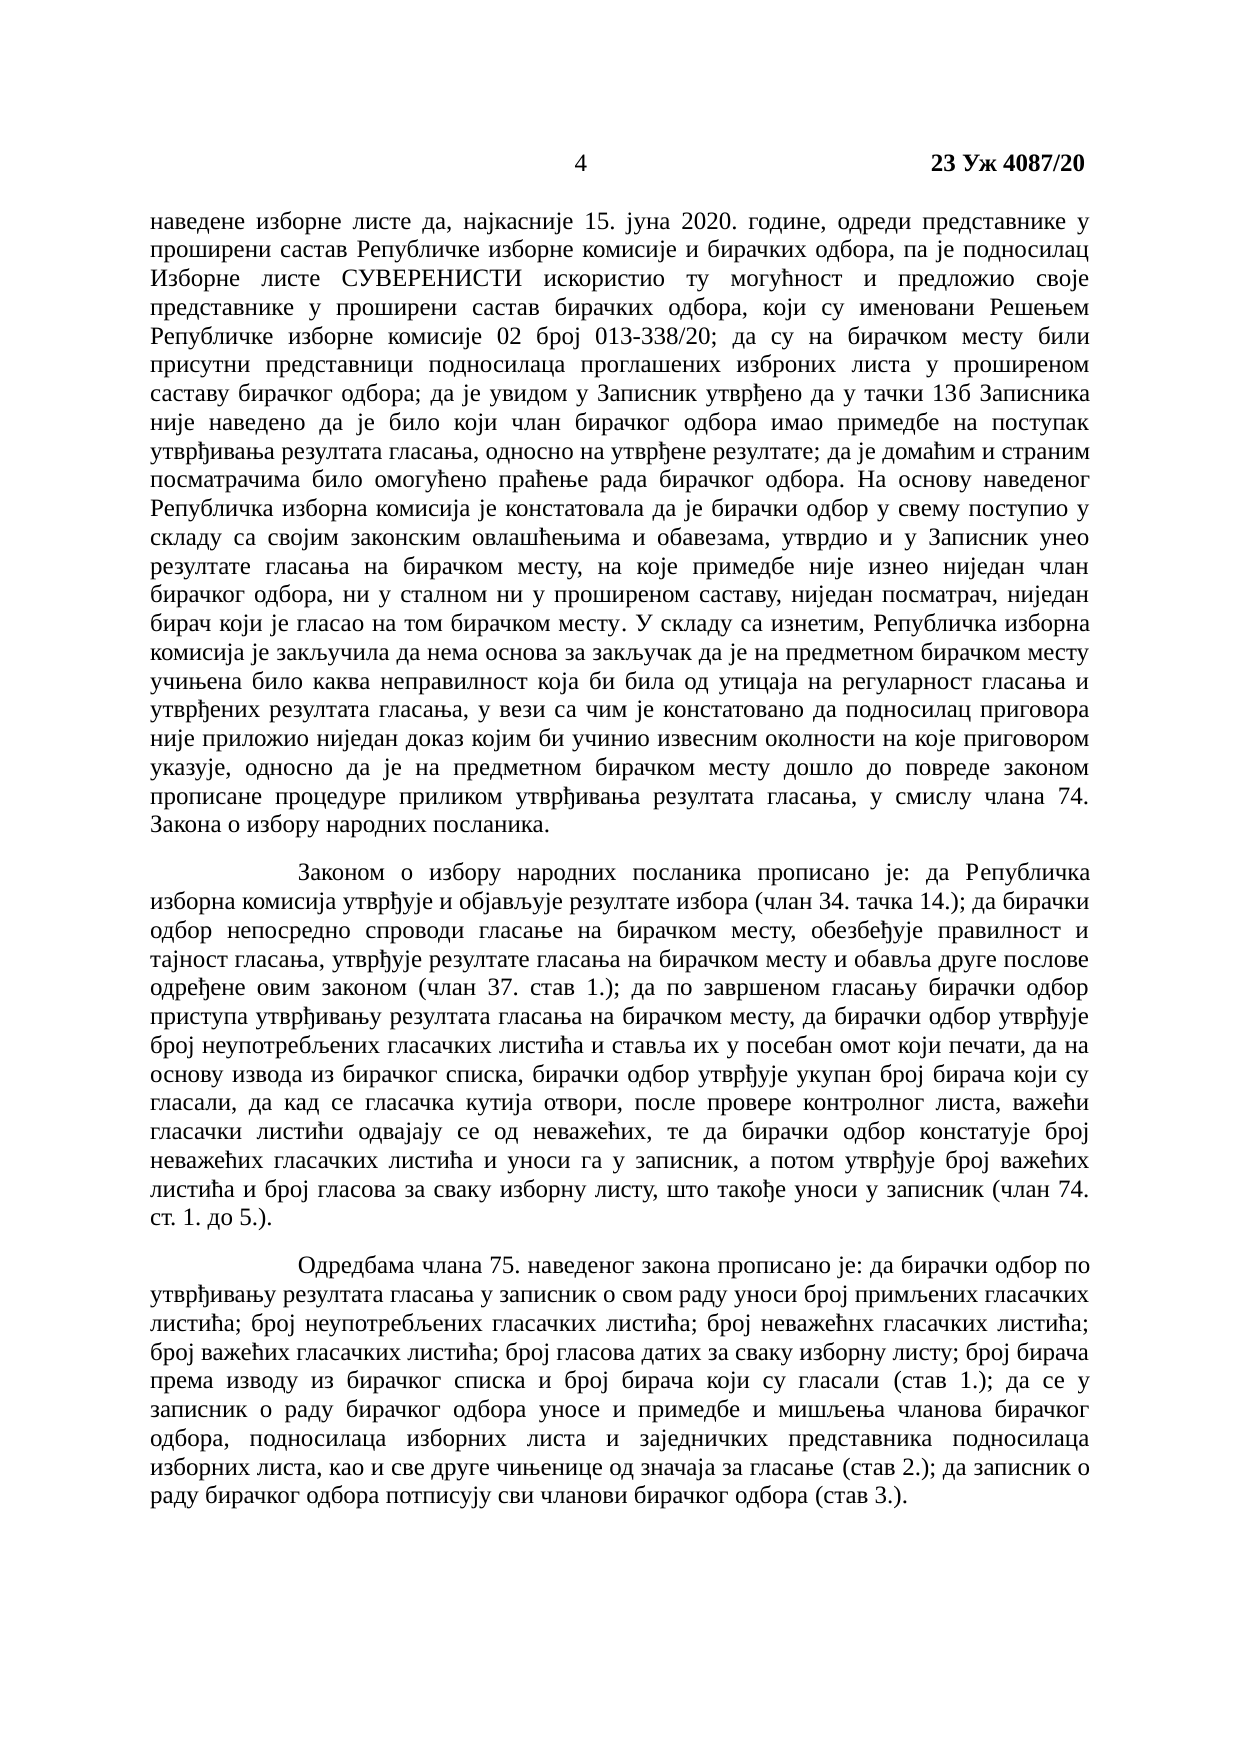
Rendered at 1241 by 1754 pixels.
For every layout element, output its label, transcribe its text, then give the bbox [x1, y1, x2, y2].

text наведене изборне листе да, најкасније 15. јуна 2020. године, одреди представнике у проширени састав Републичке изборне комисије и бирачких одбора, па је подносилац Изборне листе СУВЕРЕНИСТИ искористио ту могућност и предложио своје представнике у проширени састав бирачких одбора, који су именовани Решењем Републичке изборне комисије 02 број 013-338/20; да су на бирачком месту били присутни представници подносилаца проглашених изброних листа у проширеном саставу бирачког одбора; да је увидом у Записник утврђено да у тачки 13б Записника није наведено да је било који члан бирачког одбора имао примедбе на поступак утврђивања резултата гласања, односно на утврђене резултате; да је домаћим и страним посматрачима било омогућено праћење рада бирачког одбора. На основу наведеног Републичка изборна комисија је констатовала да је бирачки одбор у свему поступио у складу са својим законским овлашћењима и обавезама, утврдио и у Записник унео резултате гласања на бирачком месту, на које примедбе није изнео ниједан члан бирачког одбора, ни у сталном ни у проширеном саставу, ниједан посматрач, ниједан бирач који је гласао на том бирачком месту. У складу са изнетим, Републичка изборна комисија је закључила да нема основа за закључак да је на предметном бирачком месту учињена било каква неправилност која би била од утицаја на регуларност гласања и утврђених резултата гласања, у вези са чим је констатовано да подносилац приговора није приложио ниједан доказ којим би учинио извесним околности на које приговором указује, односно да је на предметном бирачком месту дошло до повреде законом прописане процедуре приликом утврђивања резултата гласања, у смислу члана 74. Закона о избору народних посланика. [150, 206, 1090, 838]
text Одредбама члана 75. наведеног закона прописано је: да бирачки одбор по утврђивању резултата гласања у записник о свом раду уноси број примљених гласачких листића; број неупотребљених гласачких листића; број неважећнх гласачких листића; број важећих гласачких листића; број гласова датих за сваку изборну листу; број бирача према изводу из бирачког списка и број бирача који су гласали (став 1.); да се у записник о раду бирачког одбора уносе и примедбе и мишљења чланова бирачког одбора, подносилаца изборних листа и заједничких представника подносилаца изборних листа, као и све друге чињенице од значаја за гласање (став 2.); да записник о раду бирачког одбора потписују сви чланови бирачког одбора (став 3.). [150, 1250, 1090, 1509]
text Законом о избору народних посланика прописано је: да Републичка изборна комисија утврђује и објављује резултате избора (члан 34. тачка 14.); да бирачки одбор непосредно спроводи гласање на бирачком месту, обезбеђује правилност и тајност гласања, утврђује резултате гласања на бирачком месту и обавља друге послове одређене овим законом (члан 37. став 1.); да по завршеном гласању бирачки одбор приступа утврђивању резултата гласања на бирачком месту, да бирачки одбор утврђује број неупотребљених гласачких листића и ставља их у посебан омот који печати, да на основу извода из бирачког списка, бирачки одбор утврђује укупан број бирача који су гласали, да кад се гласачка кутија отвори, после провере контролног листа, важећи гласачки листићи одвајају се од неважећих, те да бирачки одбор констатује број неважећих гласачких листића и уноси га у записник, а потом утврђује број важећих листића и број гласова за сваку изборну листу, што такође уноси у записник (члан 74. ст. 1. до 5.). [150, 857, 1090, 1231]
